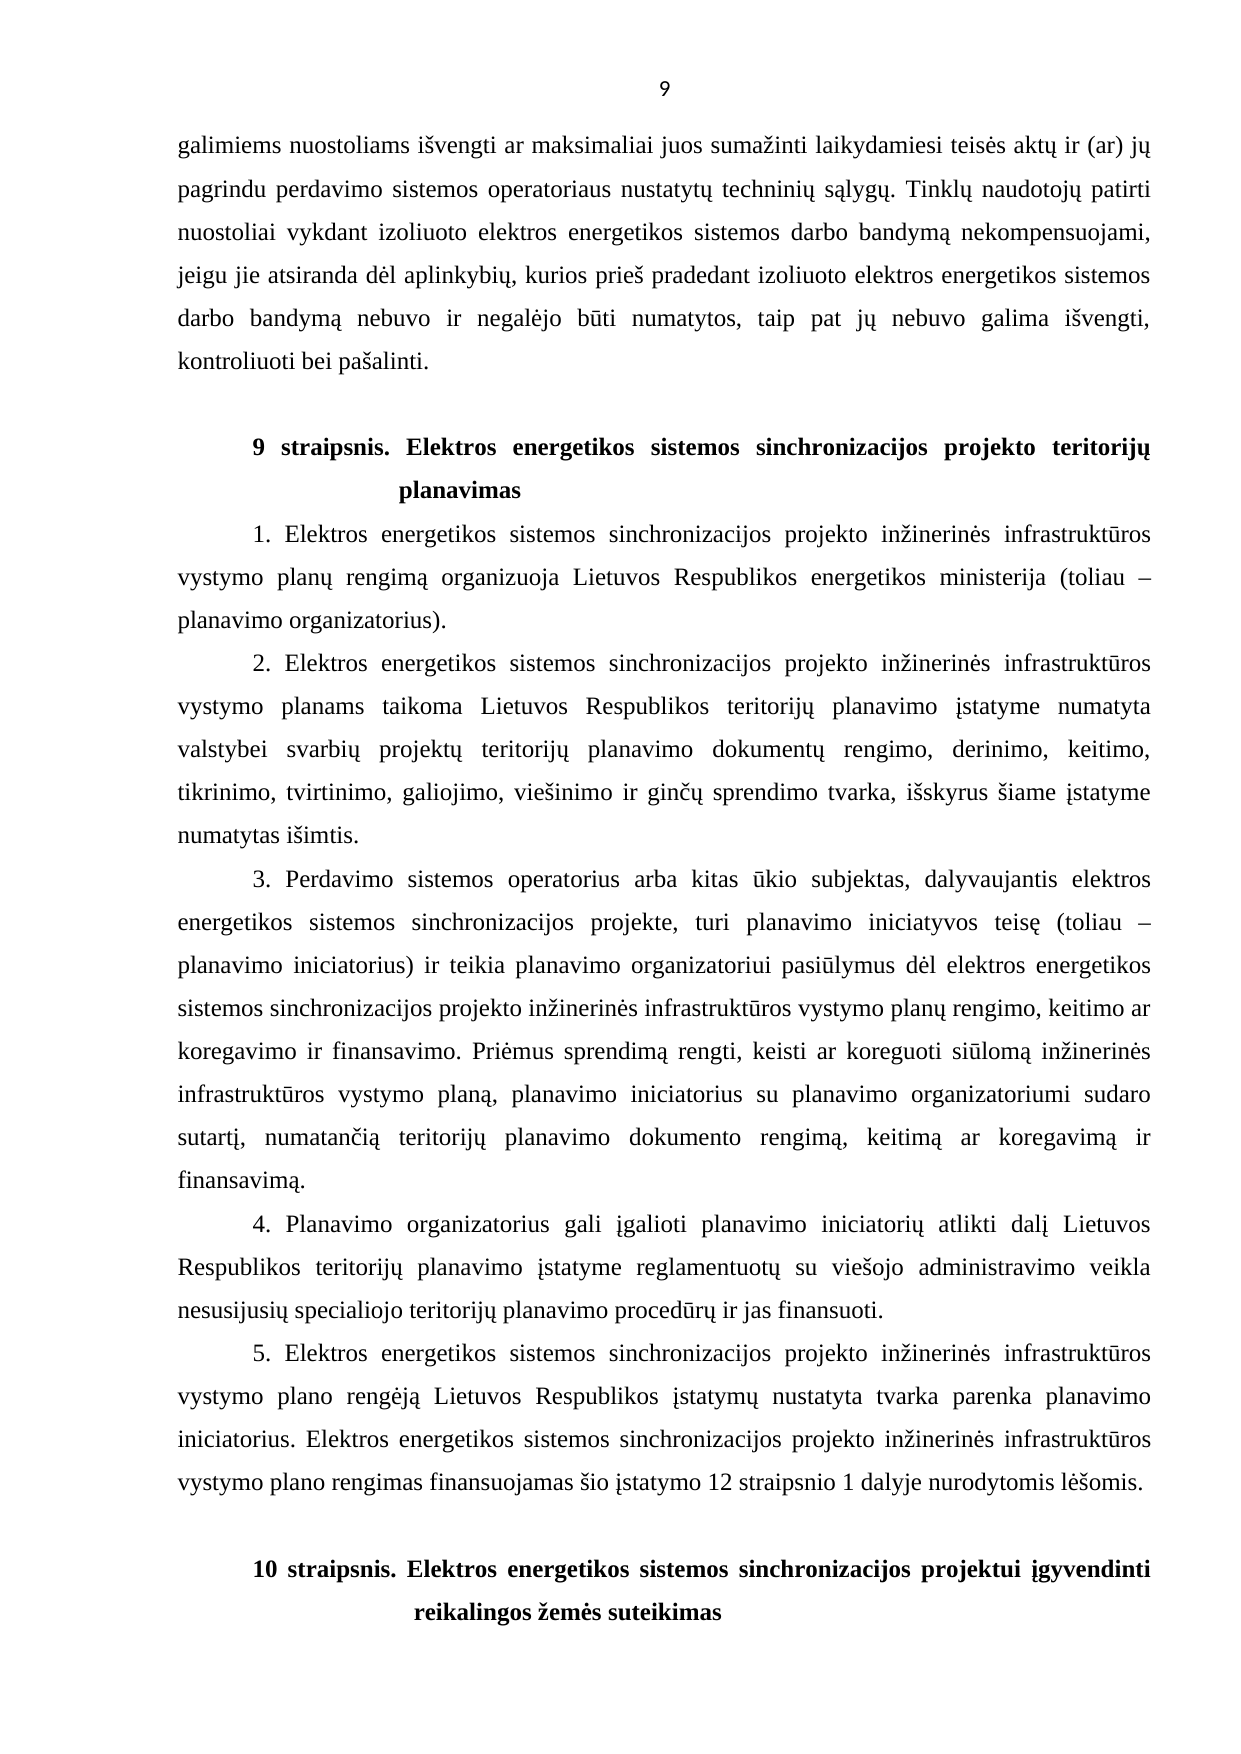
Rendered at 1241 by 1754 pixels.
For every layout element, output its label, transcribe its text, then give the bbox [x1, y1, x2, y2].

text 3. Perdavimo sistemos operatorius arba kitas ūkio subjektas, dalyvaujantis elektros energetikos sistemos sinchronizacijos projekte, turi planavimo iniciatyvos teisę (toliau – planavimo iniciatorius) ir teikia planavimo organizatoriui pasiūlymus dėl elektros energetikos sistemos sinchronizacijos projekto inžinerinės infrastruktūros vystymo planų rengimo, keitimo ar koregavimo ir finansavimo. Priėmus sprendimą rengti, keisti ar koreguoti siūlomą inžinerinės infrastruktūros vystymo planą, planavimo iniciatorius su planavimo organizatoriumi sudaro sutartį, numatančią teritorijų planavimo dokumento rengimą, keitimą ar koregavimą ir finansavimą. [177, 864, 1152, 1194]
text 4. Planavimo organizatorius gali įgalioti planavimo iniciatorių atlikti dalį Lietuvos Respublikos teritorijų planavimo įstatyme reglamentuotų su viešojo administravimo veikla nesusijusių specialiojo teritorijų planavimo procedūrų ir jas finansuoti. [177, 1209, 1152, 1324]
text 1. Elektros energetikos sistemos sinchronizacijos projekto inžinerinės infrastruktūros vystymo planų rengimą organizuoja Lietuvos Respublikos energetikos ministerija (toliau – planavimo organizatorius). [177, 519, 1152, 634]
text 2. Elektros energetikos sistemos sinchronizacijos projekto inžinerinės infrastruktūros vystymo planams taikoma Lietuvos Respublikos teritorijų planavimo įstatyme numatyta valstybei svarbių projektų teritorijų planavimo dokumentų rengimo, derinimo, keitimo, tikrinimo, tvirtinimo, galiojimo, viešinimo ir ginčų sprendimo tvarka, išskyrus šiame įstatyme numatytas išimtis. [177, 648, 1152, 849]
text galimiems nuostoliams išvengti ar maksimaliai juos sumažinti laikydamiesi teisės aktų ir (ar) jų pagrindu perdavimo sistemos operatoriaus nustatytų techninių sąlygų. Tinklų naudotojų patirti nuostoliai vykdant izoliuoto elektros energetikos sistemos darbo bandymą nekompensuojami, jeigu jie atsiranda dėl aplinkybių, kurios prieš pradedant izoliuoto elektros energetikos sistemos darbo bandymą nebuvo ir negalėjo būti numatytos, taip pat jų nebuvo galima išvengti, kontroliuoti bei pašalinti. [177, 131, 1152, 375]
text 10 straipsnis. Elektros energetikos sistemos sinchronizacijos projektui įgyvendinti reikalingos žemės suteikimas [252, 1554, 1152, 1626]
text 9 straipsnis. Elektros energetikos sistemos sinchronizacijos projekto teritorijų planavimas [252, 432, 1152, 504]
text 5. Elektros energetikos sistemos sinchronizacijos projekto inžinerinės infrastruktūros vystymo plano rengėją Lietuvos Respublikos įstatymų nustatyta tvarka parenka planavimo iniciatorius. Elektros energetikos sistemos sinchronizacijos projekto inžinerinės infrastruktūros vystymo plano rengimas finansuojamas šio įstatymo 12 straipsnio 1 dalyje nurodytomis lėšomis. [177, 1338, 1152, 1496]
